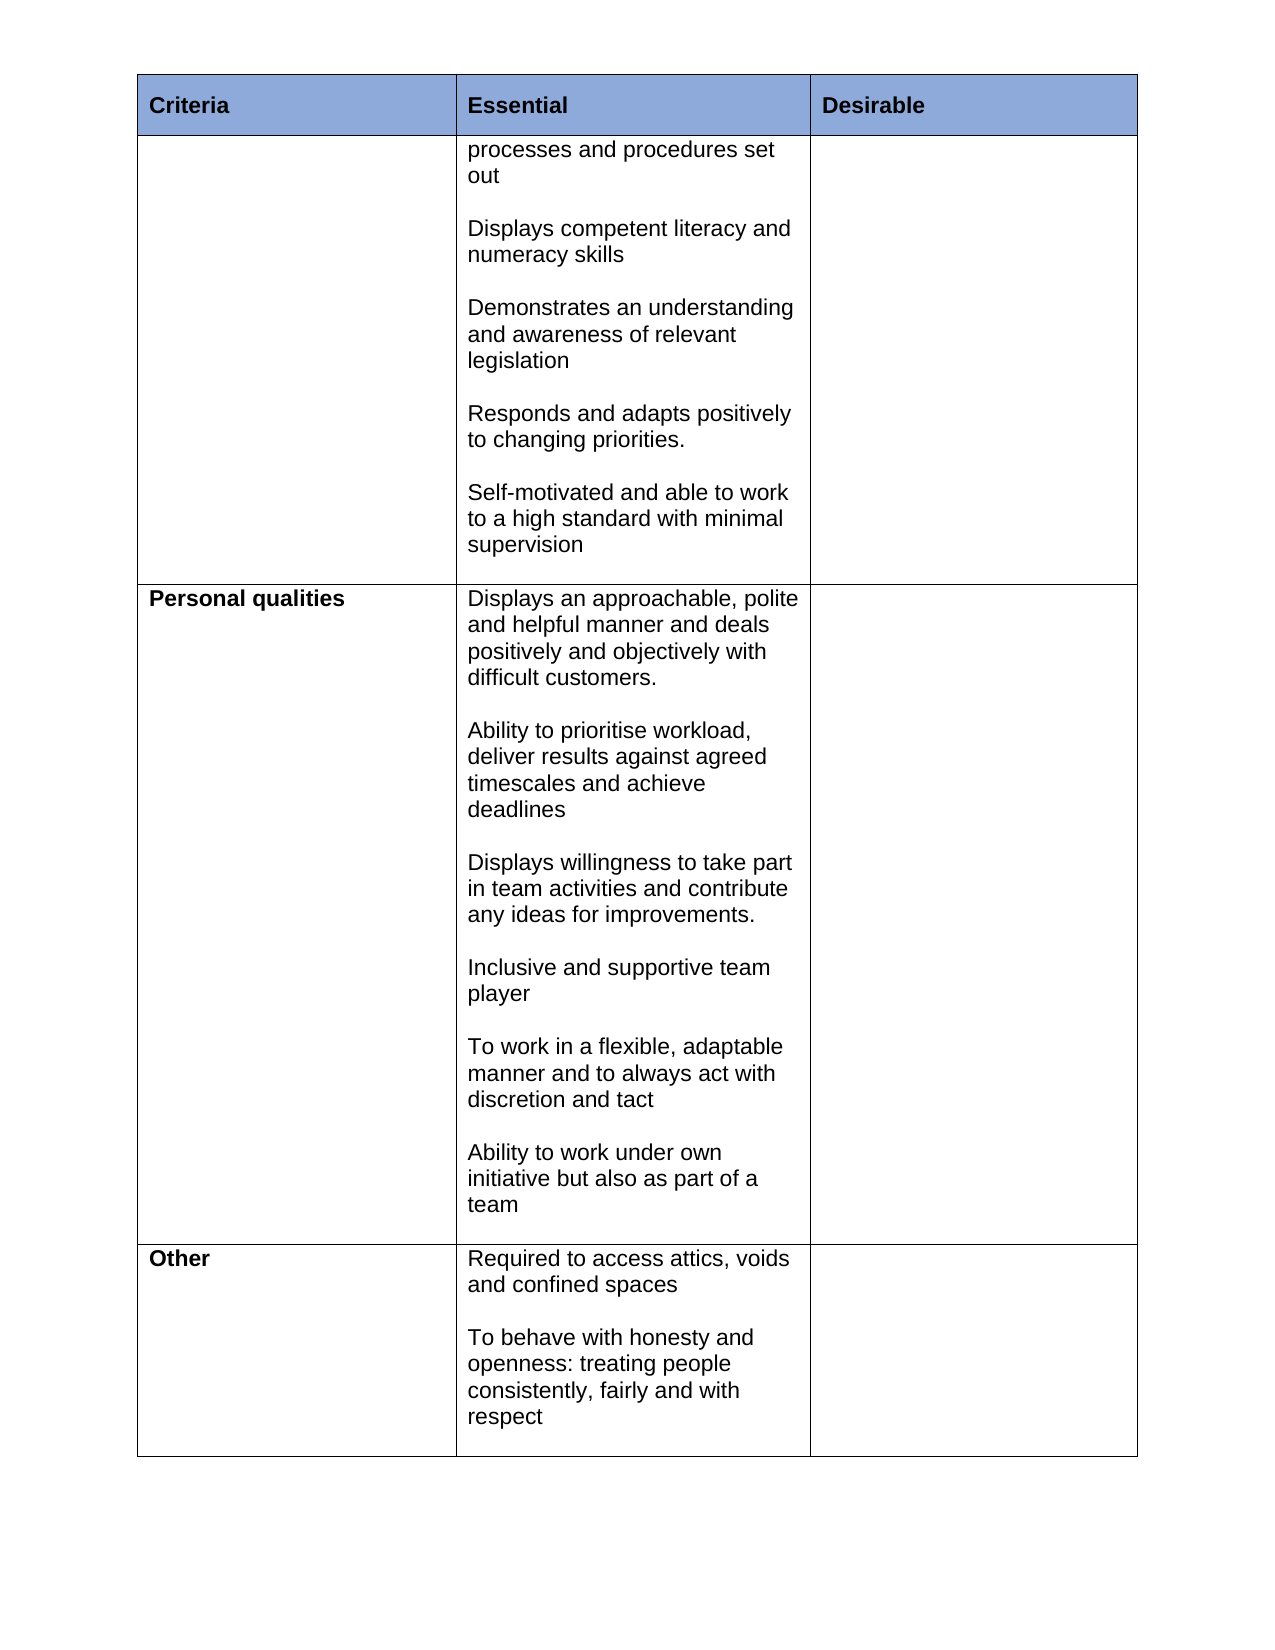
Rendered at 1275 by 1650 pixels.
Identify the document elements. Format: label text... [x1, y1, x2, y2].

table_cell Required to access attics, voids and confined spaces To behave with honesty and openness: treating people consistently, fairly and with respect [457, 1245, 810, 1456]
table_cell [138, 136, 456, 584]
table_header Essential [457, 75, 810, 135]
table_cell processes and procedures set out Displays competent literacy and numeracy skills Demonstrates an understanding and awareness of relevant legislation Responds and adapts positively to changing priorities. Self-motivated and able to work to a high standard with minimal supervision [457, 136, 810, 584]
table_cell Displays an approachable, polite and helpful manner and deals positively and objectively with difficult customers. Ability to prioritise workload, deliver results against agreed timescales and achieve deadlines Displays willingness to take part in team activities and contribute any ideas for improvements. Inclusive and supportive team player To work in a flexible, adaptable manner and to always act with discretion and tact Ability to work under own initiative but also as part of a team [457, 585, 810, 1244]
table_cell Personal qualities [138, 585, 456, 1244]
table_cell Other [138, 1245, 456, 1456]
table_cell [811, 585, 1137, 1244]
table_header Criteria [138, 75, 456, 135]
table_cell [811, 1245, 1137, 1456]
table_header Desirable [811, 75, 1137, 135]
table_cell [811, 136, 1137, 584]
